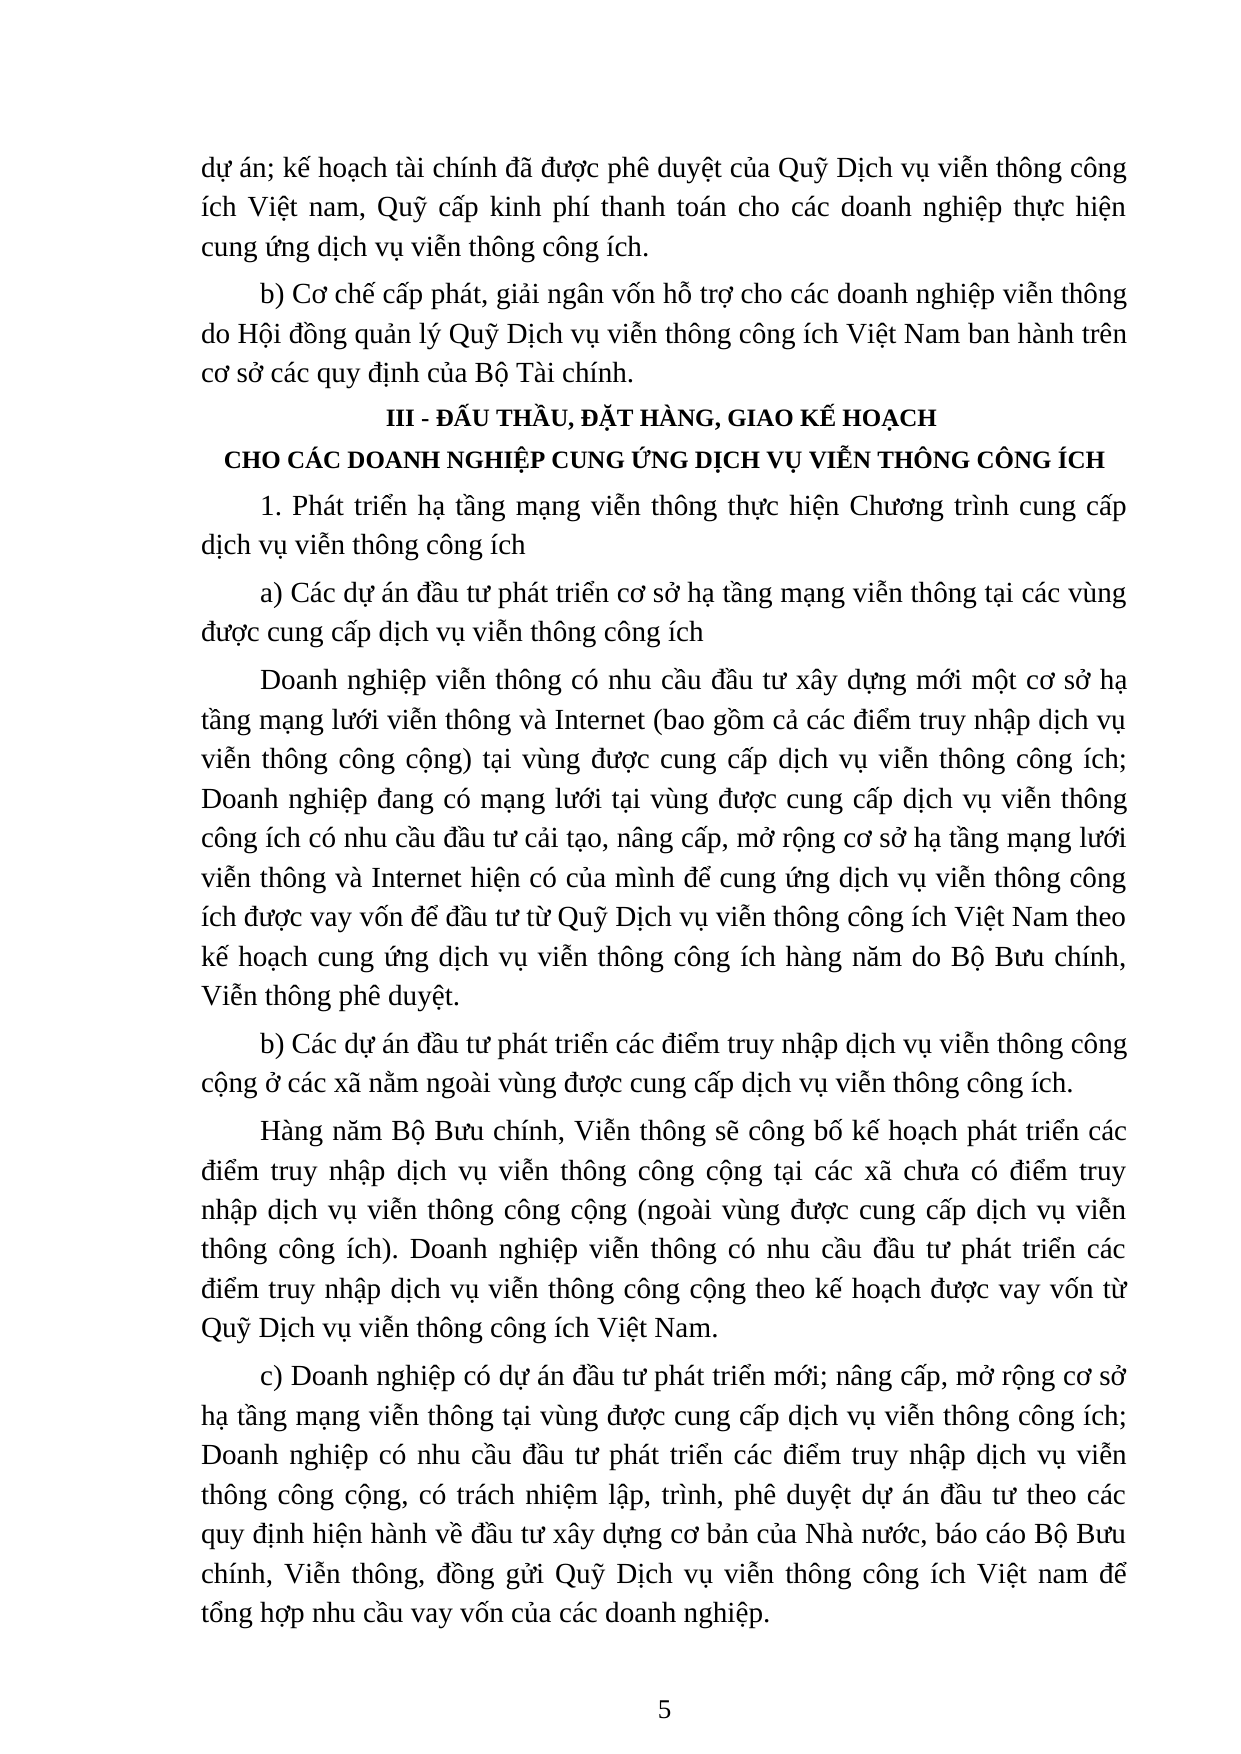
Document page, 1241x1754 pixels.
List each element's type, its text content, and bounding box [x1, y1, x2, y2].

text 1. Phát triển hạ tầng mạng viễn thông thực hiện Chương trình cung cấp dịch vụ viễn thông công ích [201, 488, 1128, 561]
text Doanh nghiệp viễn thông có nhu cầu đầu tư xây dựng mới một cơ sở hạ tầng mạng lưới viễn thông và Internet (bao gồm cả các điểm truy nhập dịch vụ viễn thông công cộng) tại vùng được cung cấp dịch vụ viễn thông công ích; Doanh nghiệp đang có mạng lưới tại vùng được cung cấp dịch vụ viễn thông công ích có nhu cầu đầu tư cải tạo, nâng cấp, mở rộng cơ sở hạ tầng mạng lưới viễn thông và Internet hiện có của mình để cung ứng dịch vụ viễn thông công ích được vay vốn để đầu tư từ Quỹ Dịch vụ viễn thông công ích Việt Nam theo kế hoạch cung ứng dịch vụ viễn thông công ích hàng năm do Bộ Bưu chính, Viễn thông phê duyệt. [201, 662, 1128, 1012]
text III - ĐẤU THẦU, ĐẶT HÀNG, GIAO KẾ HOẠCH [201, 403, 1128, 432]
text Hàng năm Bộ Bưu chính, Viễn thông sẽ công bố kế hoạch phát triển các điểm truy nhập dịch vụ viễn thông công cộng tại các xã chưa có điểm truy nhập dịch vụ viễn thông công cộng (ngoài vùng được cung cấp dịch vụ viễn thông công ích). Doanh nghiệp viễn thông có nhu cầu đầu tư phát triển các điểm truy nhập dịch vụ viễn thông công cộng theo kế hoạch được vay vốn từ Quỹ Dịch vụ viễn thông công ích Việt Nam. [201, 1113, 1128, 1344]
text a) Các dự án đầu tư phát triển cơ sở hạ tầng mạng viễn thông tại các vùng được cung cấp dịch vụ viễn thông công ích [201, 575, 1128, 648]
text c) Doanh nghiệp có dự án đầu tư phát triển mới; nâng cấp, mở rộng cơ sở hạ tầng mạng viễn thông tại vùng được cung cấp dịch vụ viễn thông công ích; Doanh nghiệp có nhu cầu đầu tư phát triển các điểm truy nhập dịch vụ viễn thông công cộng, có trách nhiệm lập, trình, phê duyệt dự án đầu tư theo các quy định hiện hành về đầu tư xây dựng cơ bản của Nhà nước, báo cáo Bộ Bưu chính, Viễn thông, đồng gửi Quỹ Dịch vụ viễn thông công ích Việt nam để tổng hợp nhu cầu vay vốn của các doanh nghiệp. [201, 1358, 1128, 1629]
text b) Các dự án đầu tư phát triển các điểm truy nhập dịch vụ viễn thông công cộng ở các xã nằm ngoài vùng được cung cấp dịch vụ viễn thông công ích. [201, 1026, 1128, 1099]
text b) Cơ chế cấp phát, giải ngân vốn hỗ trợ cho các doanh nghiệp viễn thông do Hội đồng quản lý Quỹ Dịch vụ viễn thông công ích Việt Nam ban hành trên cơ sở các quy định của Bộ Tài chính. [201, 277, 1128, 389]
text dự án; kế hoạch tài chính đã được phê duyệt của Quỹ Dịch vụ viễn thông công ích Việt nam, Quỹ cấp kinh phí thanh toán cho các doanh nghiệp thực hiện cung ứng dịch vụ viễn thông công ích. [201, 150, 1128, 262]
text CHO CÁC DOANH NGHIỆP CUNG ỨNG DỊCH VỤ VIỄN THÔNG CÔNG ÍCH [201, 446, 1128, 474]
